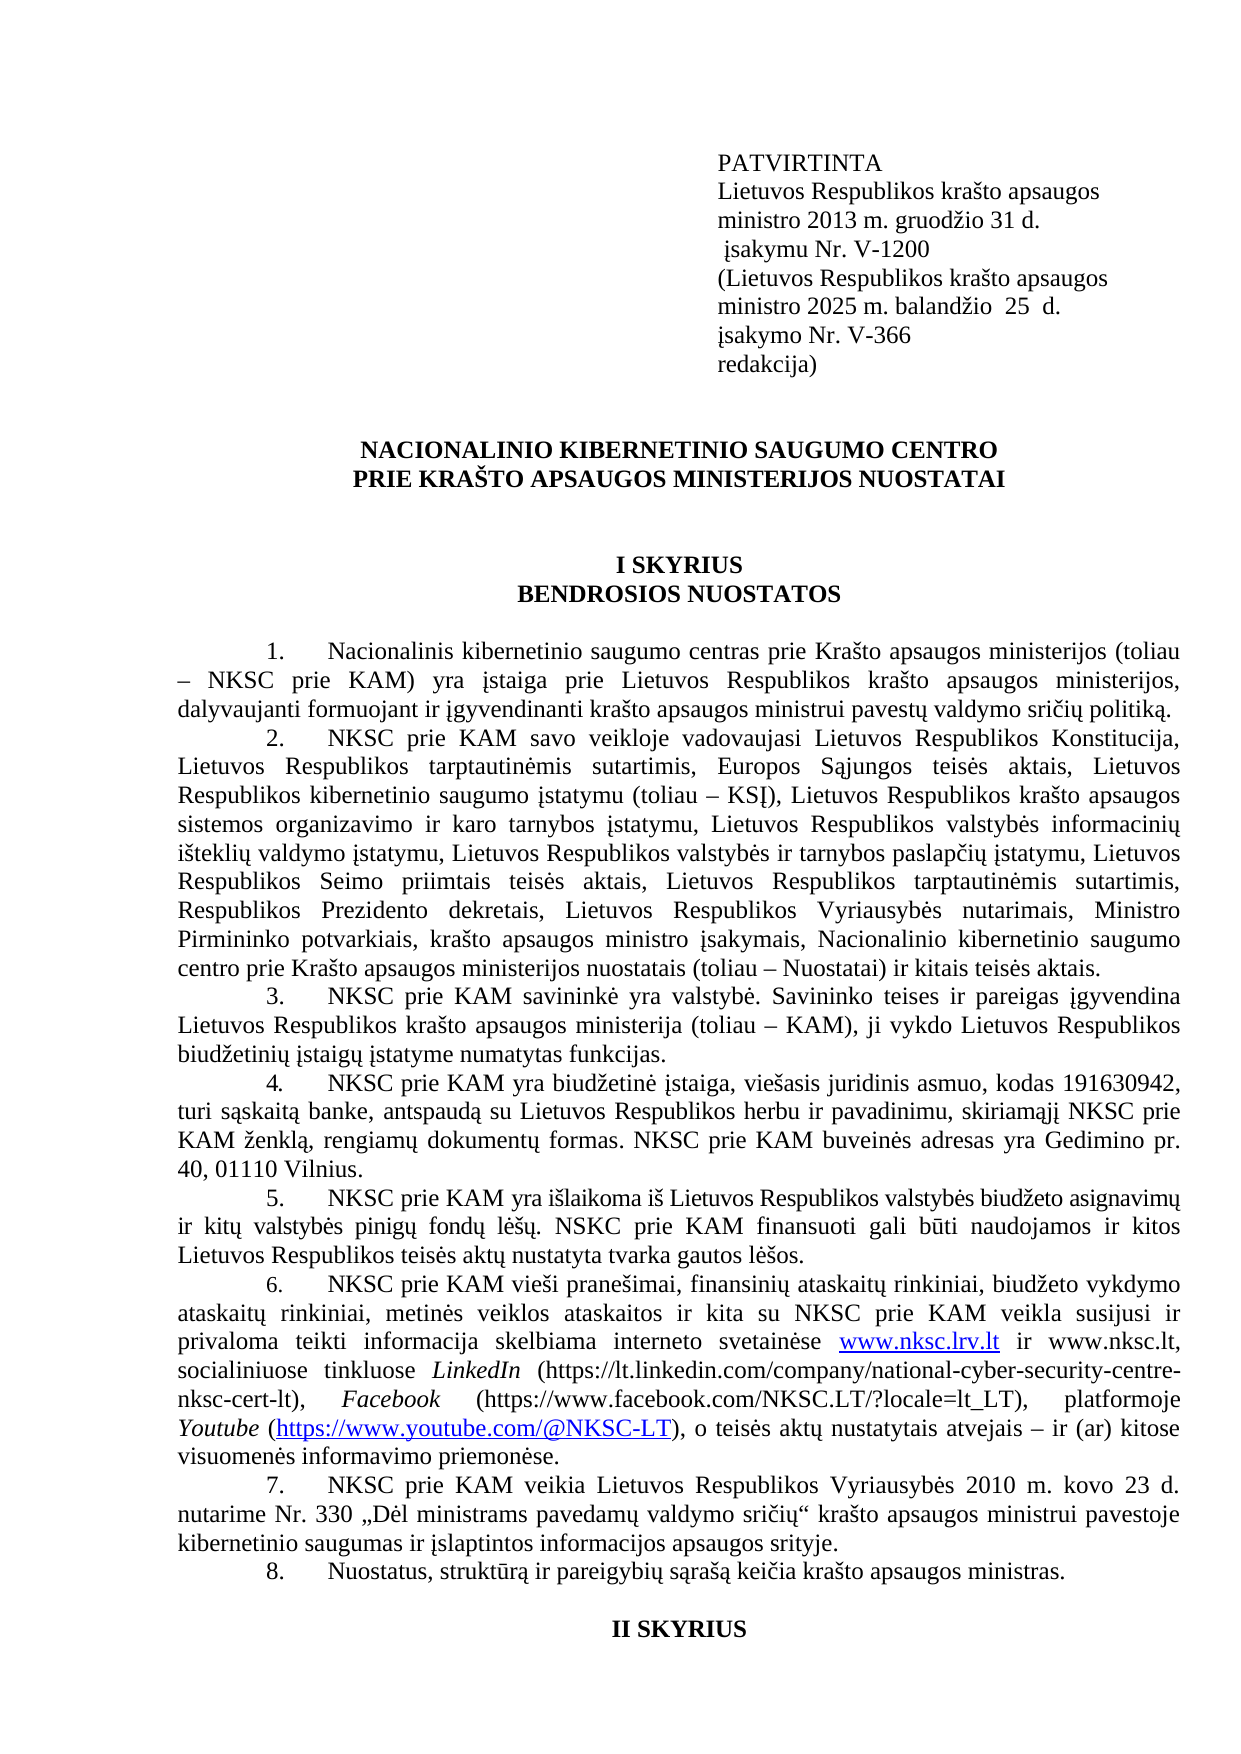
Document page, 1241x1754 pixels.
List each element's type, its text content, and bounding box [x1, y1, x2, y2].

text (Lietuvos Respublikos krašto apsaugos [717, 263, 1181, 291]
text 4. NKSC prie KAM yra biudžetinė įstaiga, viešasis juridinis asmuo, kodas 191630942, turi sąskaitą banke, antspaudą su Lietuvos Respublikos herbu ir pavadinimu, skiriamąjį NKSC prie KAM ženklą, rengiamų dokumentų formas. NKSC prie KAM buveinės adresas yra Gedimino pr. 40, 01110 Vilnius. [177, 1068, 1181, 1183]
text PatvirtintA [642, 148, 1181, 176]
text PRIE KRAŠTO APSAUGOS MINISTERIJOS NUOSTATAI [177, 464, 1181, 493]
text įsakymo Nr. V-366 [717, 320, 1181, 349]
text 5. NKSC prie KAM yra išlaikoma iš Lietuvos Respublikos valstybės biudžeto asignavimų ir kitų valstybės pinigų fondų lėšų. NSKC prie KAM finansuoti gali būti naudojamos ir kitos Lietuvos Respublikos teisės aktų nustatyta tvarka gautos lėšos. [177, 1183, 1181, 1269]
text įsakymu Nr. V-1200 [717, 234, 1181, 263]
text Nacionalinio kibernetinio saugumo centrO [177, 435, 1181, 464]
text II SKYRIUS [177, 1614, 1181, 1643]
text I SKYRIUS [177, 550, 1181, 579]
text 3. NKSC prie KAM savininkė yra valstybė. Savininko teises ir pareigas įgyvendina Lietuvos Respublikos krašto apsaugos ministerija (toliau – KAM), ji vykdo Lietuvos Respublikos biudžetinių įstaigų įstatyme numatytas funkcijas. [177, 981, 1181, 1068]
text redakcija) [717, 349, 1181, 378]
text 7. NKSC prie KAM veikia Lietuvos Respublikos Vyriausybės 2010 m. kovo 23 d. nutarime Nr. 330 „Dėl ministrams pavedamų valdymo sričių“ krašto apsaugos ministrui pavestoje kibernetinio saugumas ir įslaptintos informacijos apsaugos srityje. [177, 1470, 1181, 1556]
text 6. NKSC prie KAM vieši pranešimai, finansinių ataskaitų rinkiniai, biudžeto vykdymo ataskaitų rinkiniai, metinės veiklos ataskaitos ir kita su NKSC prie KAM veikla susijusi ir privaloma teikti informacija skelbiama interneto svetainėse www.nksc.lrv.lt ir www.nksc.lt, socialiniuose tinkluose LinkedIn (https://lt.linkedin.com/company/national-cyber-security-centre-nksc-cert-lt), Facebook (https://www.facebook.com/NKSC.LT/?locale=lt_LT), platformoje Youtube (https://www.youtube.com/@NKSC-LT), o teisės aktų nustatytais atvejais – ir (ar) kitose visuomenės informavimo priemonėse. [177, 1269, 1181, 1470]
text ministro 2013 m. gruodžio 31 d. [717, 205, 1181, 234]
text BENDROSIOS NUOSTATOS [177, 579, 1181, 608]
text 1. Nacionalinis kibernetinio saugumo centras prie Krašto apsaugos ministerijos (toliau – NKSC prie KAM) yra įstaiga prie Lietuvos Respublikos krašto apsaugos ministerijos, dalyvaujanti formuojant ir įgyvendinanti krašto apsaugos ministrui pavestų valdymo sričių politiką. [177, 636, 1181, 723]
text ministro 2025 m. balandžio 25 d. [717, 291, 1181, 320]
text Lietuvos Respublikos krašto apsaugos [717, 176, 1181, 205]
text 8. Nuostatus, struktūrą ir pareigybių sąrašą keičia krašto apsaugos ministras. [177, 1556, 1181, 1585]
text 2. NKSC prie KAM savo veikloje vadovaujasi Lietuvos Respublikos Konstitucija, Lietuvos Respublikos tarptautinėmis sutartimis, Europos Sąjungos teisės aktais, Lietuvos Respublikos kibernetinio saugumo įstatymu (toliau – KSĮ), Lietuvos Respublikos krašto apsaugos sistemos organizavimo ir karo tarnybos įstatymu, Lietuvos Respublikos valstybės informacinių išteklių valdymo įstatymu, Lietuvos Respublikos valstybės ir tarnybos paslapčių įstatymu, Lietuvos Respublikos Seimo priimtais teisės aktais, Lietuvos Respublikos tarptautinėmis sutartimis, Respublikos Prezidento dekretais, Lietuvos Respublikos Vyriausybės nutarimais, Ministro Pirmininko potvarkiais, krašto apsaugos ministro įsakymais, Nacionalinio kibernetinio saugumo centro prie Krašto apsaugos ministerijos nuostatais (toliau – Nuostatai) ir kitais teisės aktais. [177, 723, 1181, 981]
